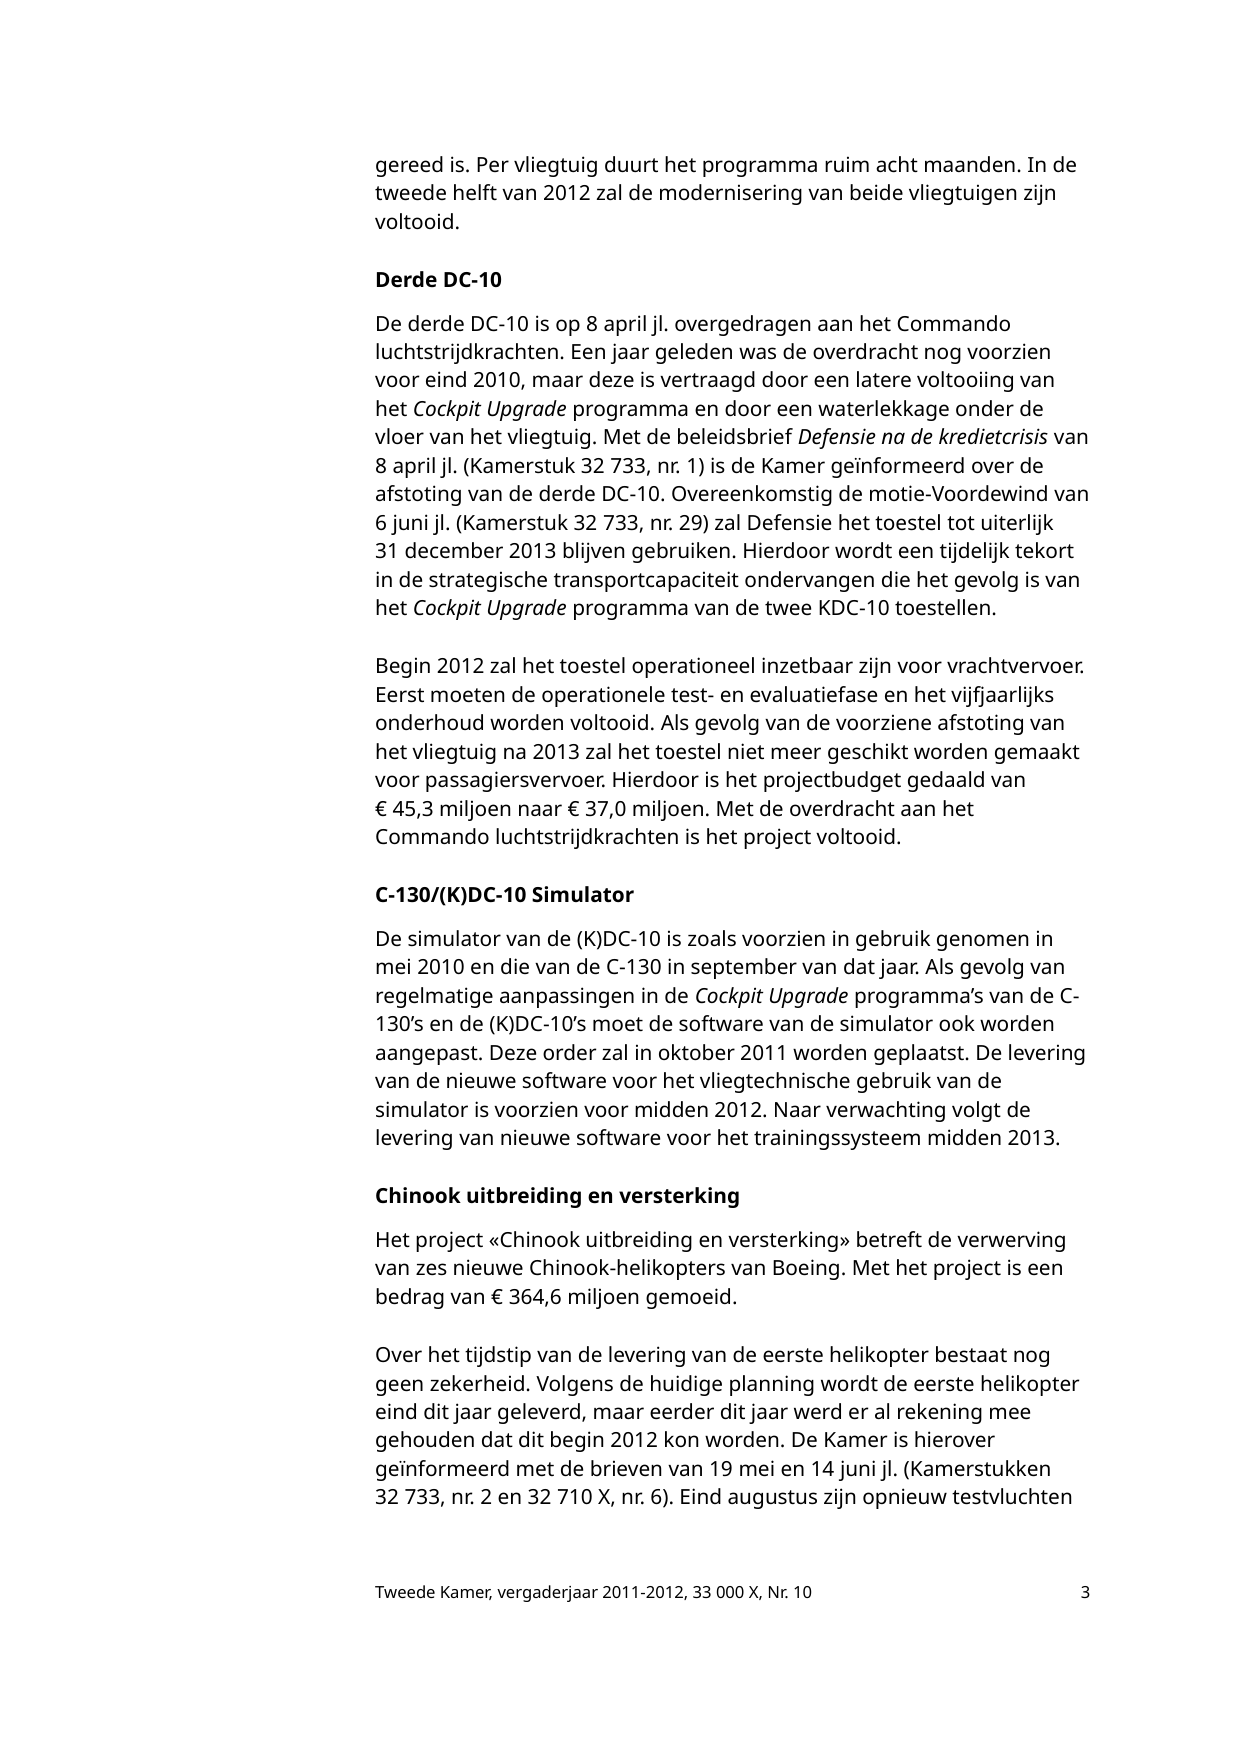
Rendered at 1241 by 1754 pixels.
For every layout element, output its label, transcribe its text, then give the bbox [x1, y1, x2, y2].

text Over het tijdstip van de levering van de eerste helikopter bestaat nog geen zekerheid. Volgens de huidige planning wordt de eerste helikopter eind dit jaar geleverd, maar eerder dit jaar werd er al rekening mee gehouden dat dit begin 2012 kon worden. De Kamer is hierover geïnformeerd met de brieven van 19 mei en 14 juni jl. (Kamerstukken 32 733, nr. 2 en 32 710 X, nr. 6). Eind augustus zijn opnieuw testvluchten [375, 1340, 1090, 1511]
text C-130/(K)DC-10 Simulator [375, 881, 1090, 909]
text De simulator van de (K)DC-10 is zoals voorzien in gebruik genomen in mei 2010 en die van de C-130 in september van dat jaar. Als gevolg van regelmatige aanpassingen in de Cockpit Upgrade programma’s van de C-130’s en de (K)DC-10’s moet de software van de simulator ook worden aangepast. Deze order zal in oktober 2011 worden geplaatst. De levering van de nieuwe software voor het vliegtechnische gebruik van de simulator is voorzien voor midden 2012. Naar verwachting volgt de levering van nieuwe software voor het trainingssysteem midden 2013. [375, 924, 1090, 1152]
text Begin 2012 zal het toestel operationeel inzetbaar zijn voor vrachtvervoer. Eerst moeten de operationele test- en evaluatiefase en het vijfjaarlijks onderhoud worden voltooid. Als gevolg van de voorziene afstoting van het vliegtuig na 2013 zal het toestel niet meer geschikt worden gemaakt voor passagiersvervoer. Hierdoor is het projectbudget gedaald van € 45,3 miljoen naar € 37,0 miljoen. Met de overdracht aan het Commando luchtstrijdkrachten is het project voltooid. [375, 652, 1090, 851]
text Chinook uitbreiding en versterking [375, 1182, 1090, 1210]
text De derde DC-10 is op 8 april jl. overgedragen aan het Commando luchtstrijdkrachten. Een jaar geleden was de overdracht nog voorzien voor eind 2010, maar deze is vertraagd door een latere voltooiing van het Cockpit Upgrade programma en door een waterlekkage onder de vloer van het vliegtuig. Met de beleidsbrief Defensie na de kredietcrisis van 8 april jl. (Kamerstuk 32 733, nr. 1) is de Kamer geïnformeerd over de afstoting van de derde DC-10. Overeenkomstig de motie-Voordewind van 6 juni jl. (Kamerstuk 32 733, nr. 29) zal Defensie het toestel tot uiterlijk 31 december 2013 blijven gebruiken. Hierdoor wordt een tijdelijk tekort in de strategische transportcapaciteit ondervangen die het gevolg is van het Cockpit Upgrade programma van de twee KDC-10 toestellen. [375, 309, 1090, 622]
text Derde DC-10 [375, 265, 1090, 294]
text gereed is. Per vliegtuig duurt het programma ruim acht maanden. In de tweede helft van 2012 zal de modernisering van beide vliegtuigen zijn voltooid. [375, 150, 1090, 235]
text Het project «Chinook uitbreiding en versterking» betreft de verwerving van zes nieuwe Chinook-helikopters van Boeing. Met het project is een bedrag van € 364,6 miljoen gemoeid. [375, 1225, 1090, 1310]
